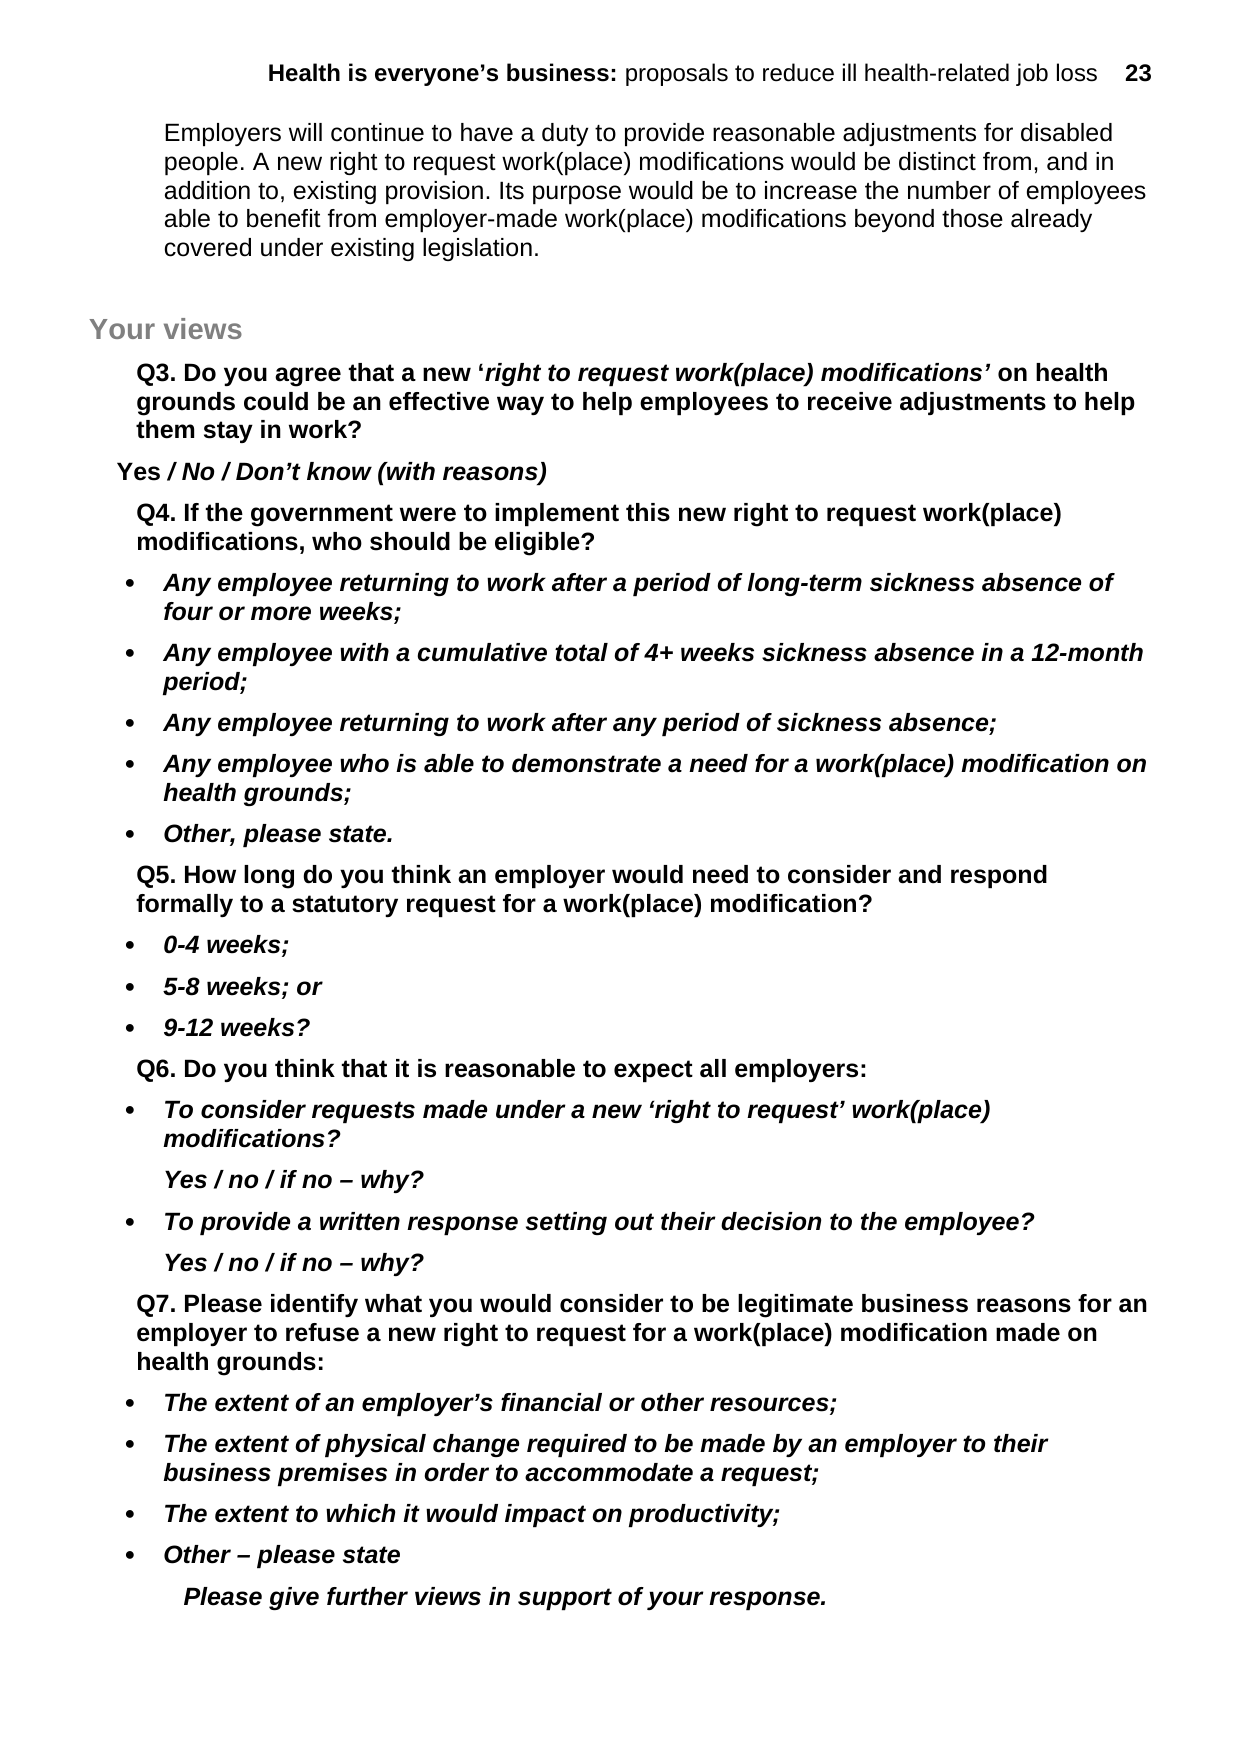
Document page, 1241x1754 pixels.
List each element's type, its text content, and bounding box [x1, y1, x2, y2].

list Any employee with a cumulative total of 4+ weeks sickness absence in a 12-month period; [126, 638, 1152, 695]
text Q4. If the government were to implement this new right to request work(place) modifications, who should be eligible? [136, 498, 1152, 555]
list The extent of an employer’s financial or other resources; [126, 1388, 1152, 1417]
list 0-4 weeks; [126, 930, 1152, 959]
text Yes / No / Don’t know (with reasons) [89, 457, 1152, 485]
text Yes / no / if no – why? [163, 1165, 1152, 1194]
list Any employee returning to work after any period of sickness absence; [126, 708, 1152, 737]
text Please give further views in support of your response. [156, 1582, 1152, 1610]
text Q7. Please identify what you would consider to be legitimate business reasons for an employer to refuse a new right to request for a work(place) modification made on health grounds: [136, 1289, 1152, 1375]
list Any employee who is able to demonstrate a need for a work(place) modification on health grounds; [126, 749, 1152, 807]
list Employers will continue to have a duty to provide reasonable adjustments for disabled people. A new right to request work(place) modifications would be distinct from, and in addition to, existing provision. Its purpose would be to increase the number of employees able to benefit from employer-made work(place) modifications beyond those already covered under existing legislation. [109, 118, 1152, 262]
list 5-8 weeks; or [126, 972, 1152, 1000]
list The extent of physical change required to be made by an employer to their business premises in order to accommodate a request; [126, 1429, 1152, 1487]
list 9-12 weeks? [126, 1013, 1152, 1042]
subtitle Your views [89, 312, 1152, 345]
text Q5. How long do you think an employer would need to consider and respond formally to a statutory request for a work(place) modification? [136, 860, 1152, 918]
text Q3. Do you agree that a new ‘right to request work(place) modifications’ on health grounds could be an effective way to help employees to receive adjustments to help them stay in work? [136, 358, 1152, 444]
list Other, please state. [126, 819, 1152, 848]
text Yes / no / if no – why? [163, 1248, 1152, 1277]
list Any employee returning to work after a period of long-term sickness absence of four or more weeks; [126, 568, 1152, 625]
list To provide a written response setting out their decision to the employee? [126, 1207, 1152, 1235]
list Other – please state [126, 1540, 1152, 1569]
list The extent to which it would impact on productivity; [126, 1499, 1152, 1528]
text Q6. Do you think that it is reasonable to expect all employers: [136, 1054, 1152, 1083]
list To consider requests made under a new ‘right to request’ work(place) modifications? [126, 1095, 1152, 1153]
